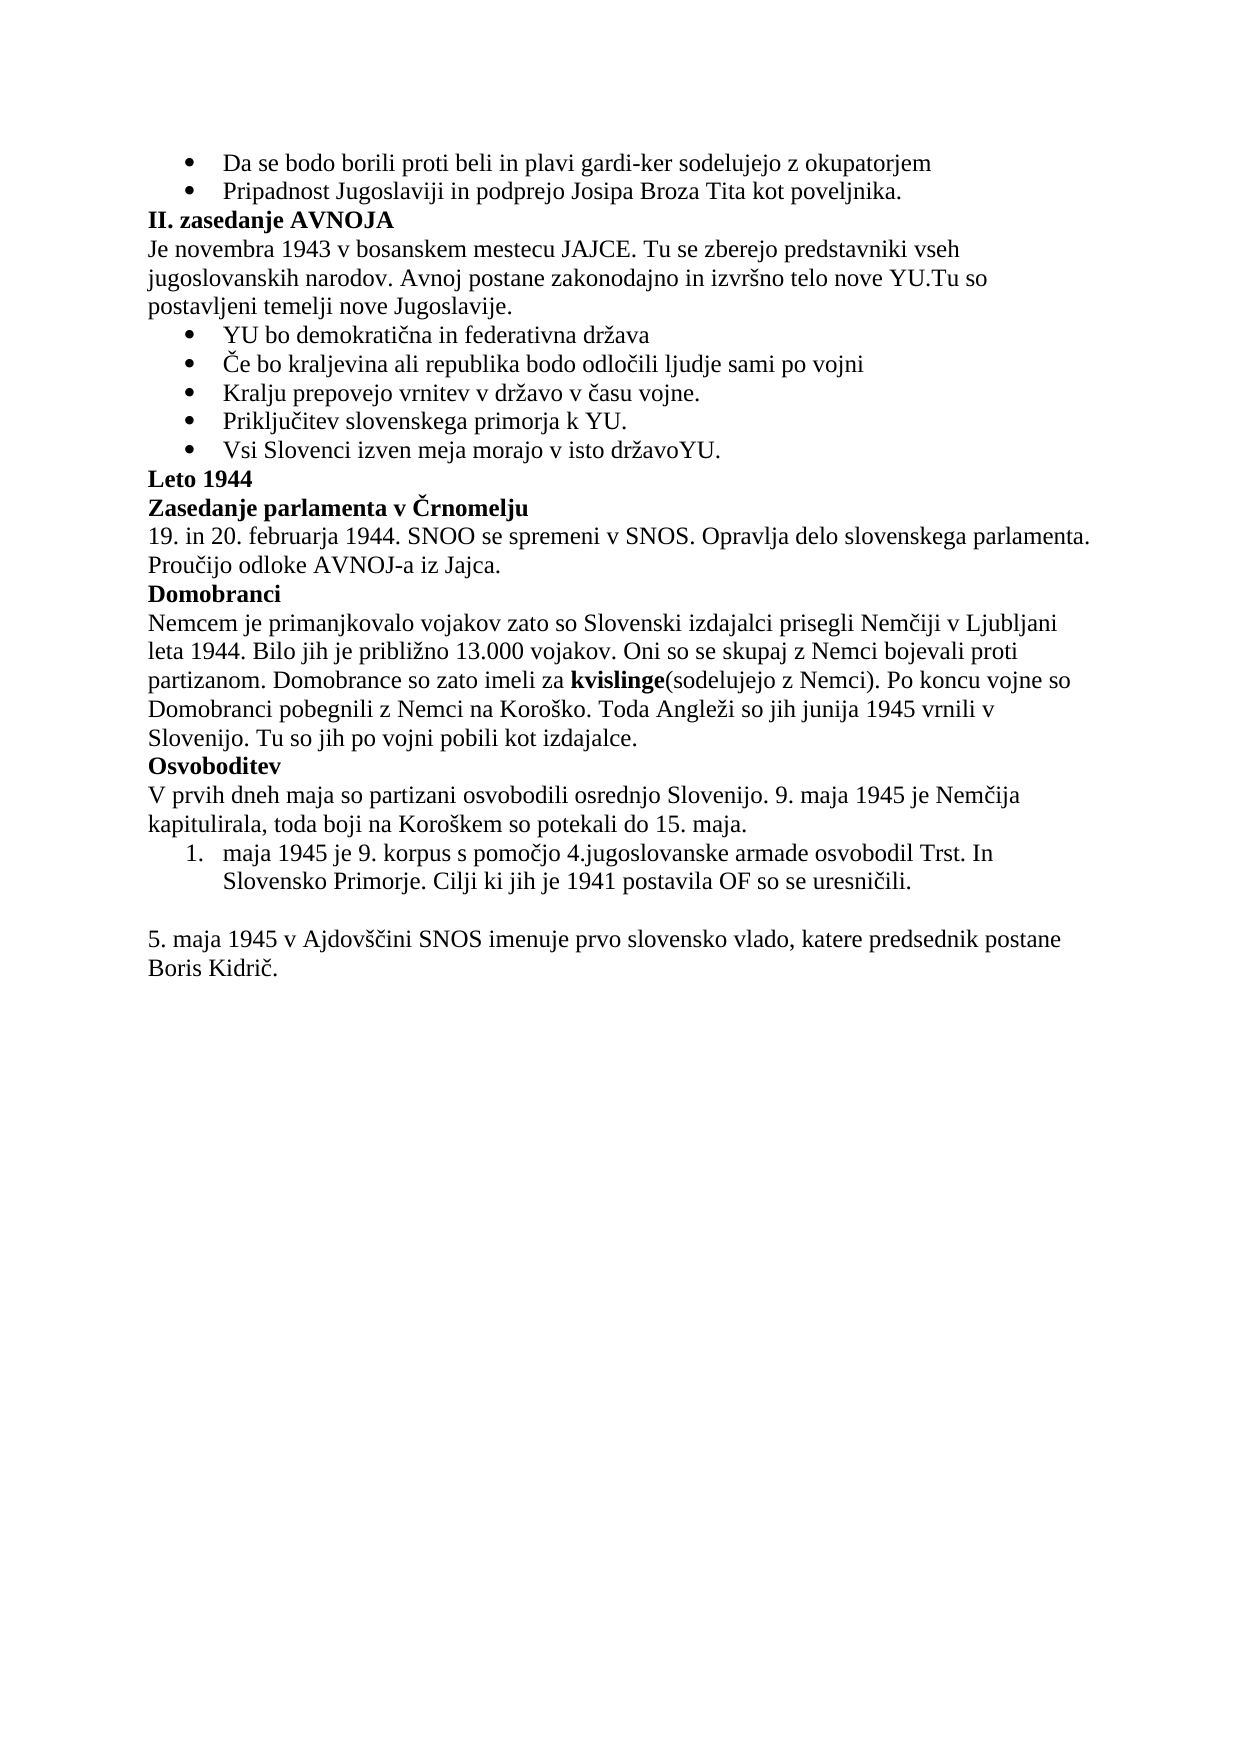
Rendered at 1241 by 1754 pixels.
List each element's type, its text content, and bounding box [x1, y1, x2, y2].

list Da se bodo borili proti beli in plavi gardi-ker sodelujejo z okupatorjem [185, 148, 1093, 176]
text V prvih dneh maja so partizani osvobodili osrednjo Slovenijo. 9. maja 1945 je Nemčija kapitulirala, toda boji na Koroškem so potekali do 15. maja. [148, 780, 1093, 838]
list maja 1945 je 9. korpus s pomočjo 4.jugoslovanske armade osvobodil Trst. In Slovensko Primorje. Cilji ki jih je 1941 postavila OF so se uresničili. [185, 838, 1093, 895]
list Če bo kraljevina ali republika bodo odločili ljudje sami po vojni [185, 349, 1093, 378]
list Kralju prepovejo vrnitev v državo v času vojne. [185, 378, 1093, 406]
subtitle II. zasedanje AVNOJA [148, 205, 1093, 234]
text Nemcem je primanjkovalo vojakov zato so Slovenski izdajalci prisegli Nemčiji v Ljubljani leta 1944. Bilo jih je približno 13.000 vojakov. Oni so se skupaj z Nemci bojevali proti partizanom. Domobrance so zato imeli za kvislinge(sodelujejo z Nemci). Po koncu vojne so Domobranci pobegnili z Nemci na Koroško. Toda Angleži so jih junija 1945 vrnili v Slovenijo. Tu so jih po vojni pobili kot izdajalce. [148, 608, 1093, 751]
list YU bo demokratična in federativna država [185, 320, 1093, 349]
subtitle Domobranci [148, 579, 1093, 608]
text 5. maja 1945 v Ajdovščini SNOS imenuje prvo slovensko vlado, katere predsednik postane Boris Kidrič. [148, 924, 1093, 981]
text Zasedanje parlamenta v Črnomelju [148, 493, 1093, 521]
text 19. in 20. februarja 1944. SNOO se spremeni v SNOS. Opravlja delo slovenskega parlamenta. Proučijo odloke AVNOJ-a iz Jajca. [148, 521, 1093, 579]
subtitle Leto 1944 [148, 464, 1093, 493]
text Je novembra 1943 v bosanskem mestecu JAJCE. Tu se zberejo predstavniki vseh jugoslovanskih narodov. Avnoj postane zakonodajno in izvršno telo nove YU.Tu so postavljeni temelji nove Jugoslavije. [148, 234, 1093, 320]
list Priključitev slovenskega primorja k YU. [185, 406, 1093, 435]
list Pripadnost Jugoslaviji in podprejo Josipa Broza Tita kot poveljnika. [185, 176, 1093, 205]
subtitle Osvoboditev [148, 751, 1093, 780]
list Vsi Slovenci izven meja morajo v isto državoYU. [185, 435, 1093, 464]
